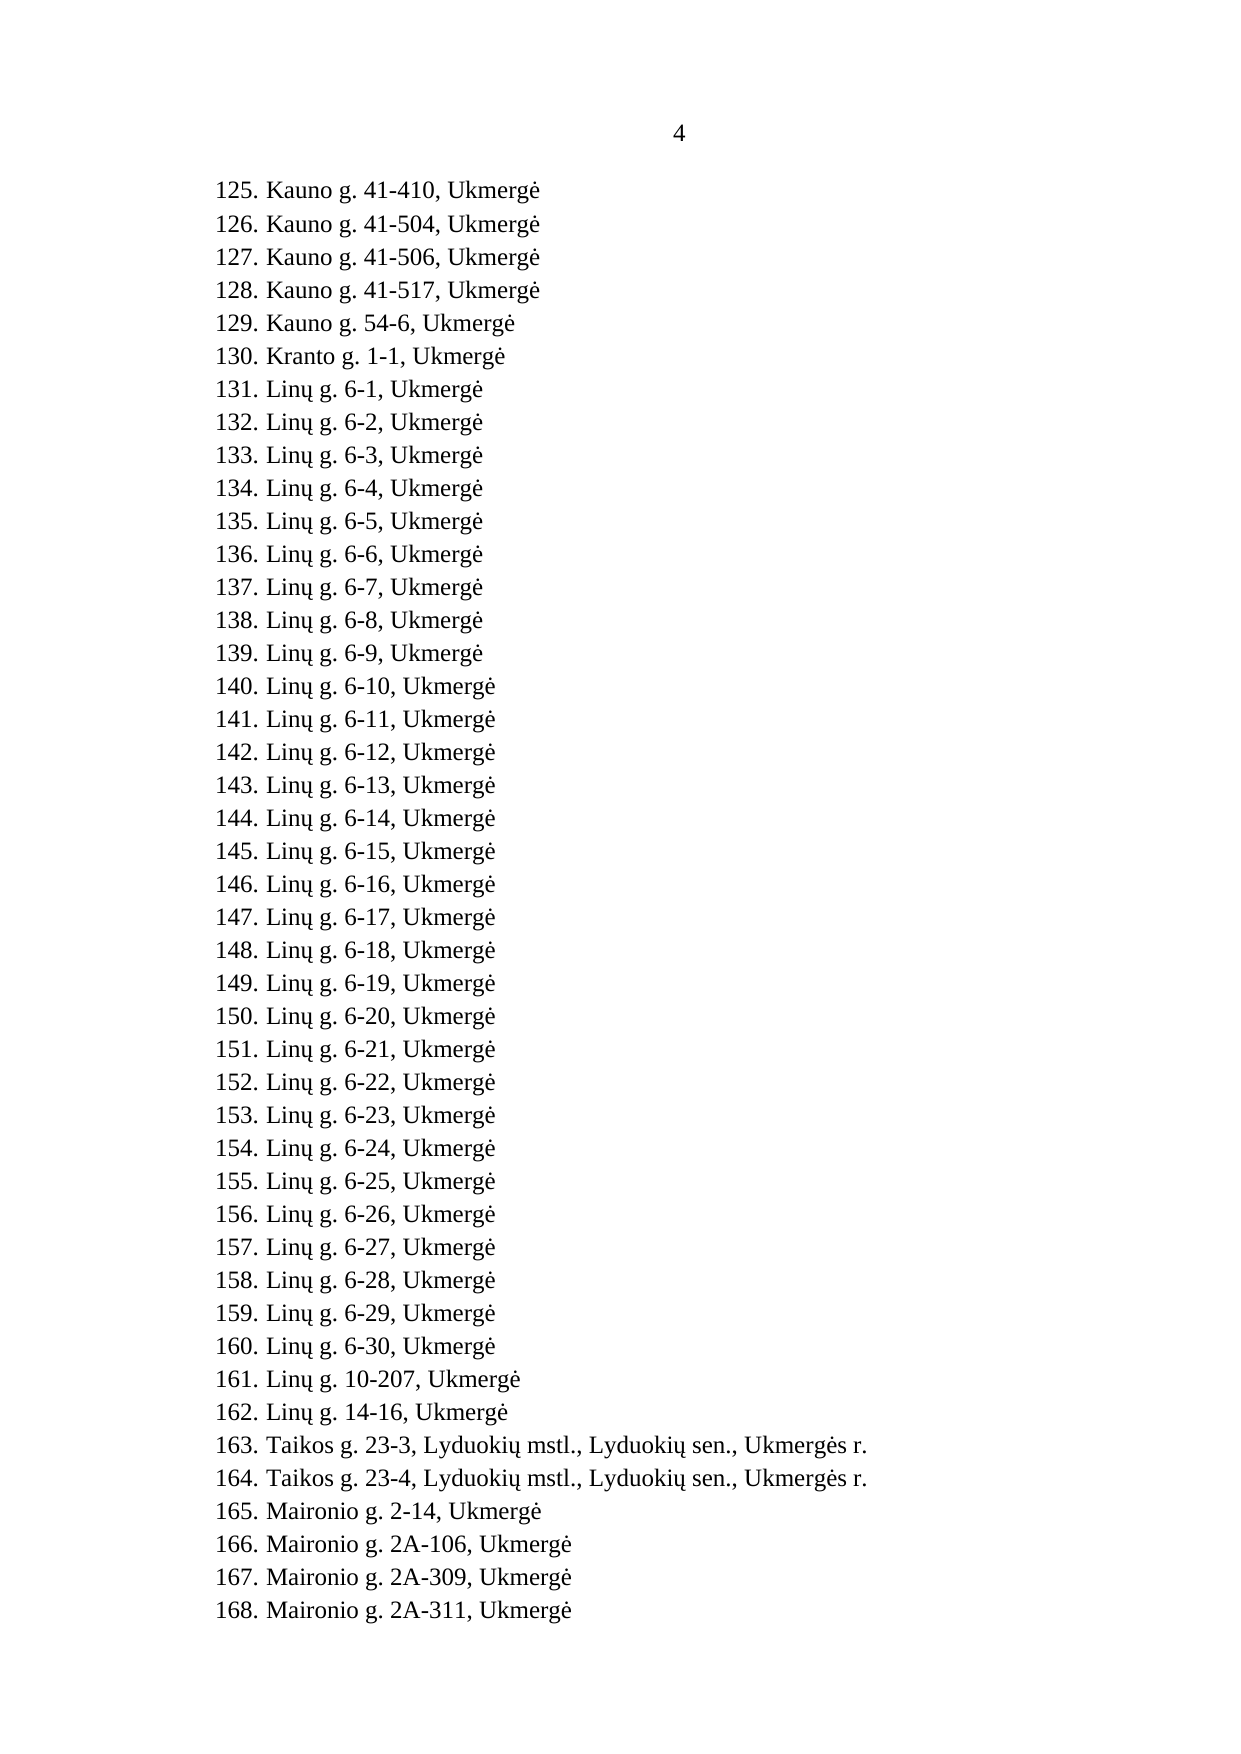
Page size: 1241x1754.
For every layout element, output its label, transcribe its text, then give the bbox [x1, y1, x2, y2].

text 160. Linų g. 6-30, Ukmergė [215, 1331, 1181, 1360]
text 156. Linų g. 6-26, Ukmergė [215, 1199, 1181, 1228]
text 126. Kauno g. 41-504, Ukmergė [215, 209, 1181, 237]
text 128. Kauno g. 41-517, Ukmergė [215, 275, 1181, 303]
text 148. Linų g. 6-18, Ukmergė [215, 935, 1181, 964]
text 152. Linų g. 6-22, Ukmergė [215, 1067, 1181, 1096]
text 168. Maironio g. 2A-311, Ukmergė [215, 1596, 1181, 1624]
text 137. Linų g. 6-7, Ukmergė [215, 572, 1181, 601]
text 130. Kranto g. 1-1, Ukmergė [215, 341, 1181, 369]
text 136. Linų g. 6-6, Ukmergė [215, 539, 1181, 568]
text 127. Kauno g. 41-506, Ukmergė [215, 242, 1181, 270]
text 140. Linų g. 6-10, Ukmergė [215, 671, 1181, 700]
text 158. Linų g. 6-28, Ukmergė [215, 1265, 1181, 1294]
text 161. Linų g. 10-207, Ukmergė [215, 1364, 1181, 1393]
text 153. Linų g. 6-23, Ukmergė [215, 1100, 1181, 1129]
text 150. Linų g. 6-20, Ukmergė [215, 1001, 1181, 1030]
text 159. Linų g. 6-29, Ukmergė [215, 1298, 1181, 1327]
text 165. Maironio g. 2-14, Ukmergė [215, 1496, 1181, 1525]
text 125. Kauno g. 41-410, Ukmergė [215, 176, 1181, 204]
text 134. Linų g. 6-4, Ukmergė [215, 473, 1181, 502]
text 157. Linų g. 6-27, Ukmergė [215, 1232, 1181, 1261]
text 131. Linų g. 6-1, Ukmergė [215, 374, 1181, 402]
text 139. Linų g. 6-9, Ukmergė [215, 638, 1181, 667]
text 164. Taikos g. 23-4, Lyduokių mstl., Lyduokių sen., Ukmergės r. [215, 1463, 1181, 1492]
text 149. Linų g. 6-19, Ukmergė [215, 968, 1181, 997]
text 163. Taikos g. 23-3, Lyduokių mstl., Lyduokių sen., Ukmergės r. [215, 1430, 1181, 1459]
text 133. Linų g. 6-3, Ukmergė [215, 440, 1181, 468]
text 141. Linų g. 6-11, Ukmergė [215, 704, 1181, 733]
text 145. Linų g. 6-15, Ukmergė [215, 836, 1181, 865]
text 129. Kauno g. 54-6, Ukmergė [215, 308, 1181, 336]
text 143. Linų g. 6-13, Ukmergė [215, 770, 1181, 799]
text 166. Maironio g. 2A-106, Ukmergė [215, 1529, 1181, 1558]
text 151. Linų g. 6-21, Ukmergė [215, 1034, 1181, 1063]
text 132. Linų g. 6-2, Ukmergė [215, 407, 1181, 436]
text 162. Linų g. 14-16, Ukmergė [215, 1397, 1181, 1426]
text 142. Linų g. 6-12, Ukmergė [215, 737, 1181, 766]
text 146. Linų g. 6-16, Ukmergė [215, 869, 1181, 898]
text 154. Linų g. 6-24, Ukmergė [215, 1133, 1181, 1162]
text 144. Linų g. 6-14, Ukmergė [215, 803, 1181, 832]
text 155. Linų g. 6-25, Ukmergė [215, 1166, 1181, 1195]
text 167. Maironio g. 2A-309, Ukmergė [215, 1562, 1181, 1591]
text 138. Linų g. 6-8, Ukmergė [215, 605, 1181, 634]
text 147. Linų g. 6-17, Ukmergė [215, 902, 1181, 931]
text 135. Linų g. 6-5, Ukmergė [215, 506, 1181, 534]
